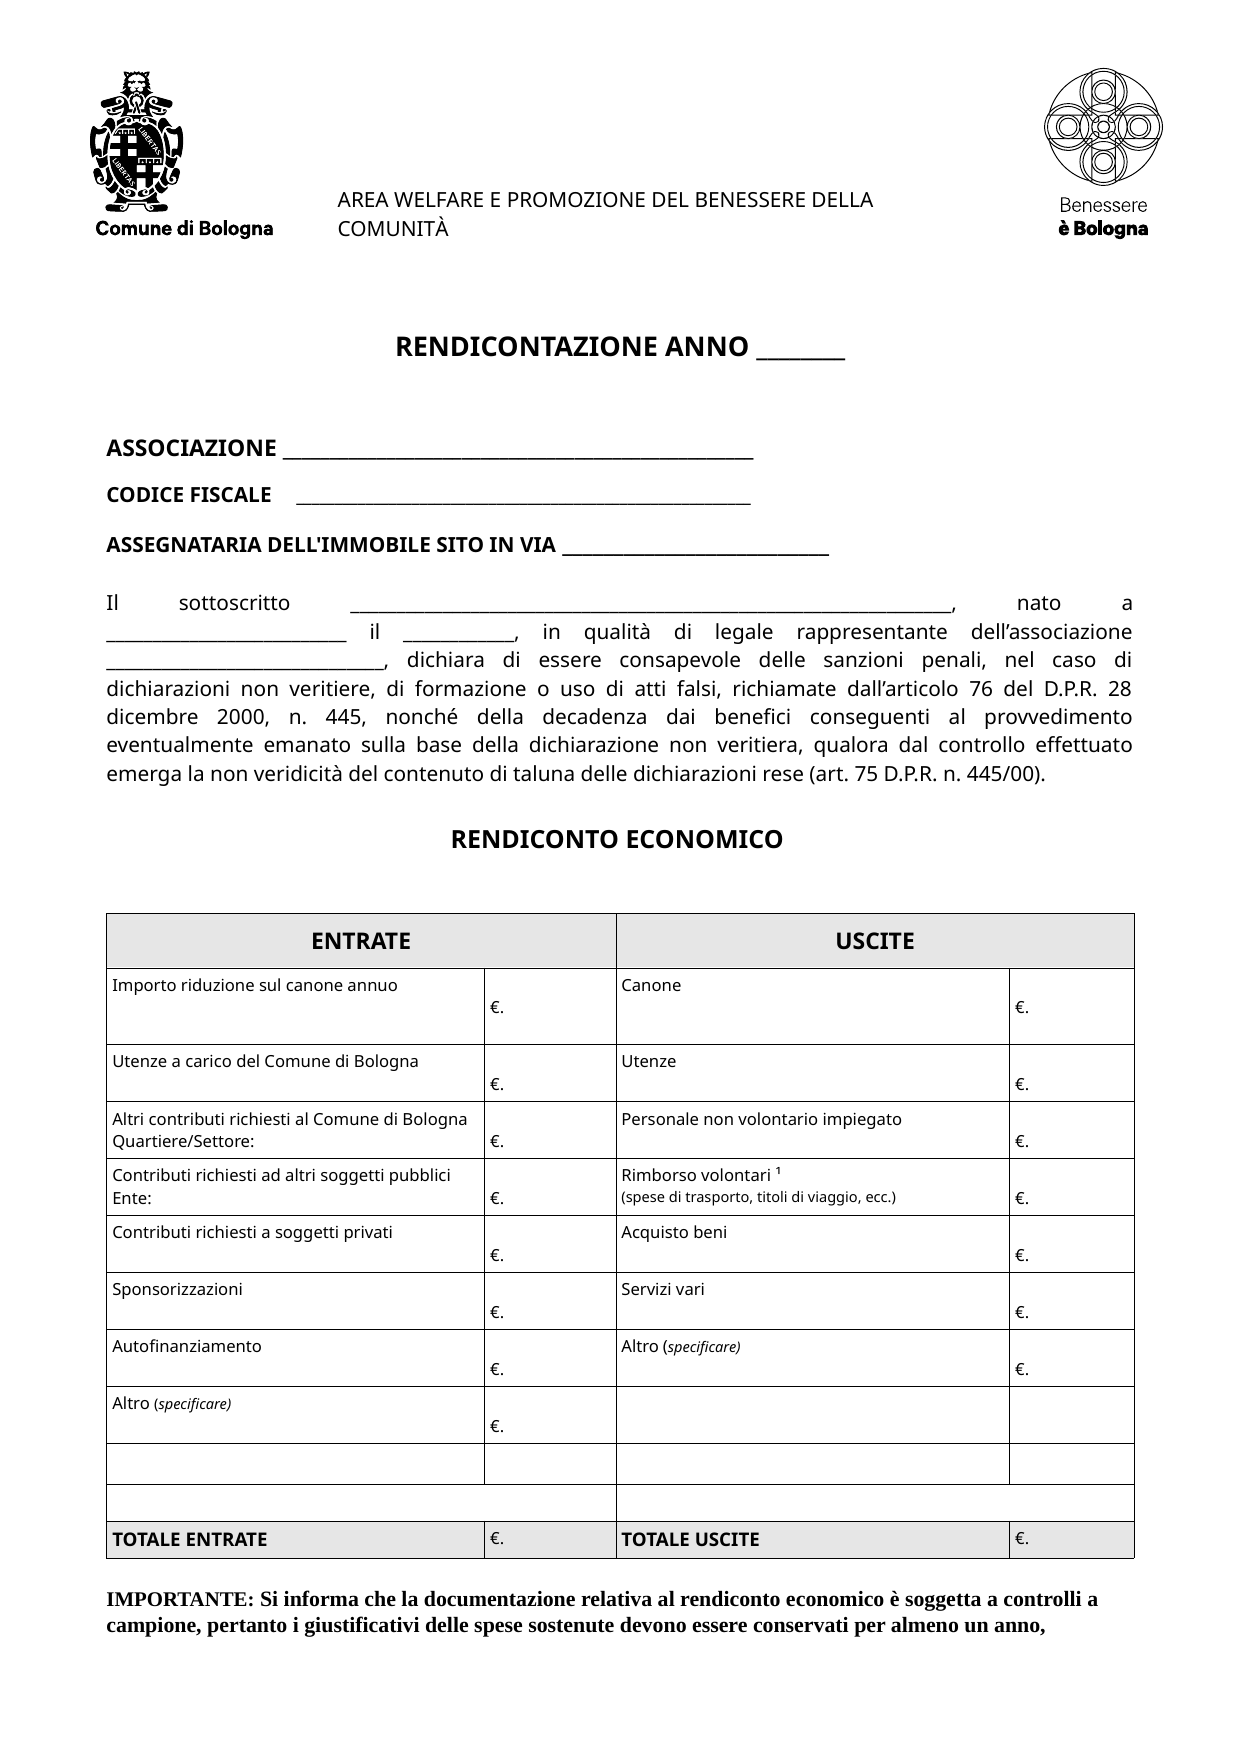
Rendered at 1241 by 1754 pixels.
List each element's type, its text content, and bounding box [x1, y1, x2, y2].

table_cell €. [485, 1045, 616, 1101]
table_cell TOTALE ENTRATE [107, 1522, 484, 1558]
table_cell Altro (specificare) [617, 1330, 1009, 1386]
table_cell €. [485, 1522, 616, 1558]
table_cell €. [1010, 969, 1134, 1044]
table_cell [617, 1444, 1009, 1483]
table_cell [107, 1444, 484, 1483]
table_cell €. [1010, 1045, 1134, 1101]
table_cell €. [485, 1273, 616, 1329]
table_cell Utenze [617, 1045, 1009, 1101]
table_cell €. [485, 969, 616, 1044]
text Il sottoscritto _________________________________________________________________, nato a __________________________ il ____________, in qualità di legale rappresentante dell’associazione ______________________________, dichiara di essere consapevole delle sanzioni penali, nel caso di dichiarazioni non veritiere, di formazione o uso di atti falsi, richiamate dall’articolo 76 del D.P.R. 28 dicembre 2000, n. 445, nonché della decadenza dai benefici conseguenti al provvedimento eventualmente emanato sulla base della dichiarazione non veritiera, qualora dal controllo effettuato emerga la non veridicità del contenuto di taluna delle dichiarazioni rese (art. 75 D.P.R. n. 445/00). [106, 588, 1134, 787]
table_cell €. [1010, 1522, 1134, 1558]
table_cell €. [1010, 1102, 1134, 1158]
table_cell €. [485, 1330, 616, 1386]
table_cell Altro (specificare) [107, 1387, 484, 1443]
table_cell [1010, 1444, 1134, 1483]
table_cell €. [485, 1102, 616, 1158]
table_cell TOTALE USCITE [617, 1522, 1009, 1558]
table_cell €. [1010, 1216, 1134, 1272]
table_cell Canone [617, 969, 1009, 1044]
table_cell Contributi richiesti ad altri soggetti pubblici Ente: [107, 1159, 484, 1215]
table_header USCITE [617, 914, 1134, 967]
table_cell Altri contributi richiesti al Comune di Bologna Quartiere/Settore: [107, 1102, 484, 1158]
table_cell [617, 1387, 1009, 1443]
table_cell [485, 1444, 616, 1483]
table_cell Contributi richiesti a soggetti privati [107, 1216, 484, 1272]
text CODICE FISCALE ___________________________________________________________ [106, 480, 1134, 509]
table_cell Rimborso volontari ¹ (spese di trasporto, titoli di viaggio, ecc.) [617, 1159, 1009, 1215]
text RENDICONTO ECONOMICO [106, 821, 1134, 856]
table_cell [107, 1485, 616, 1521]
text ASSEGNATARIA DELL'IMMOBILE SITO IN VIA __________________________ [106, 526, 1134, 560]
text RENDICONTAZIONE ANNO ________ [106, 327, 1134, 364]
table_cell Servizi vari [617, 1273, 1009, 1329]
text IMPORTANTE: Si informa che la documentazione relativa al rendiconto economico è soggetta a controlli a campione, pertanto i giustificativi delle spese sostenute devono essere conservati per almeno un anno, decorrente dalla data di presentazione. [106, 1586, 1134, 1637]
table_cell Utenze a carico del Comune di Bologna [107, 1045, 484, 1101]
table_cell Personale non volontario impiegato [617, 1102, 1009, 1158]
table_cell [617, 1485, 1134, 1521]
table_cell €. [485, 1159, 616, 1215]
table_cell €. [485, 1387, 616, 1443]
table_cell €. [1010, 1159, 1134, 1215]
table_cell €. [1010, 1273, 1134, 1329]
table_cell Importo riduzione sul canone annuo [107, 969, 484, 1044]
table_cell €. [485, 1216, 616, 1272]
table_cell Autofinanziamento [107, 1330, 484, 1386]
table_cell [1010, 1387, 1134, 1443]
text ASSOCIAZIONE __________________________________________________ [106, 432, 1134, 463]
table_cell Sponsorizzazioni [107, 1273, 484, 1329]
table_header ENTRATE [107, 914, 616, 967]
table_cell €. [1010, 1330, 1134, 1386]
table_cell Acquisto beni [617, 1216, 1009, 1272]
